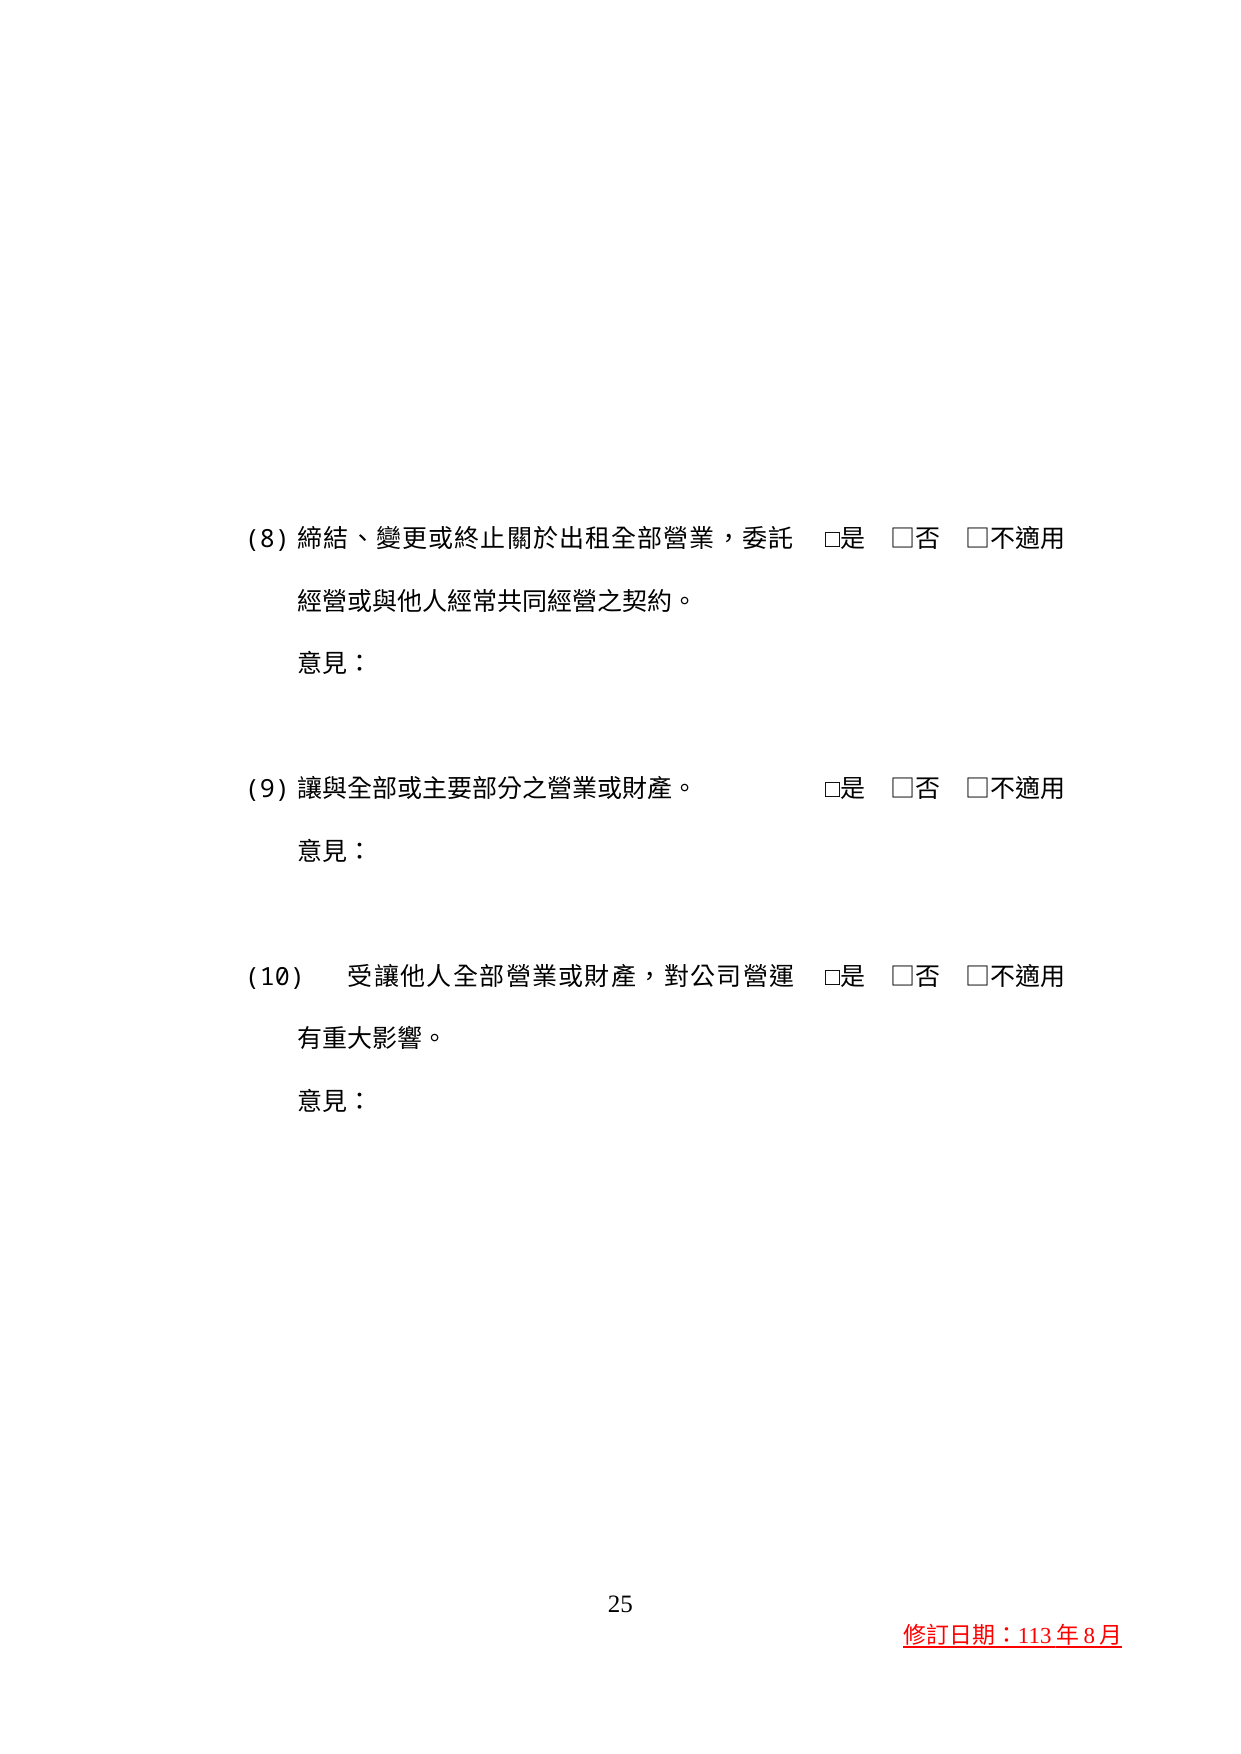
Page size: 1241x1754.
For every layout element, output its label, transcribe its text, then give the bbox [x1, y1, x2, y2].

table_cell [156, 495, 233, 1182]
table_cell 發行公司最近二年度及本年度截至申請時，是否未發生下列事項： 存款不足之退票、拒絕往來或其他喪失債信之情事。 意見： 重大訴訟、非訟、行政處分、行政爭訟、保全程序、強制執行或行政調查事件。 意見： 董事、監察人、總經理、實質負責人、持股超過股份總額百分之十之股東及從屬公司之訴訟、非訟、行政爭訟事件或行政調查事件，其結果可能對股東權益或證券價格有重大影響。 意見： 有前揭任一事項者，是否依規定於公開說明書中揭露。 意見： 嚴重減產或全部或部分停工。 意見： 廠房或主要設備出租、全部或主要部分資產質押。 意見： 有（六）事項者：交易程序是否依規定辦理、交易合約或約定事項是否適法、是否有不利於公司之約定。 意見： 締結、變更或終止關於出租全部營業，委託經營或與他人經常共同經營之契約。 意見： 讓與全部或主要部分之營業或財產。 意見： 受讓他人全部營業或財產，對公司營運有重大影響。 意見： 有合併、收購、分割或因分割而受讓之情形者。 意見： 有(八)、(九)、(十)、(十一)任一事項者：是否適法。是否未有不利於公司之情事。 意見： 法院依公司法第二百八十七條第一項第五款規定裁定股票禁止轉讓。 意見： 董事長、總經理或三分之一以上董事發生變動者。 意見： 變更簽證會計師。但變更事由係會計師事務所內部調整者，不包括在內。 意見： 重要備忘錄、策略聯盟或其他業務合作計畫或重要契約之簽訂、變更、終止或解除、改變業務計畫之重要內容、完成新產品開發、試驗之產品已開發成功且正式進入量產階段、取得或出讓專利權、商標專用權、著作權或其他智慧財產權之交易，對公司財務或業務有重大影響者。 意見： 其他足以影響公司繼續營運之重大情事。 意見： [233, 495, 806, 1182]
table_cell □是 □否 □不適用 □是 □否 □不適用 □是 □否 □不適用 [806, 495, 1084, 1182]
